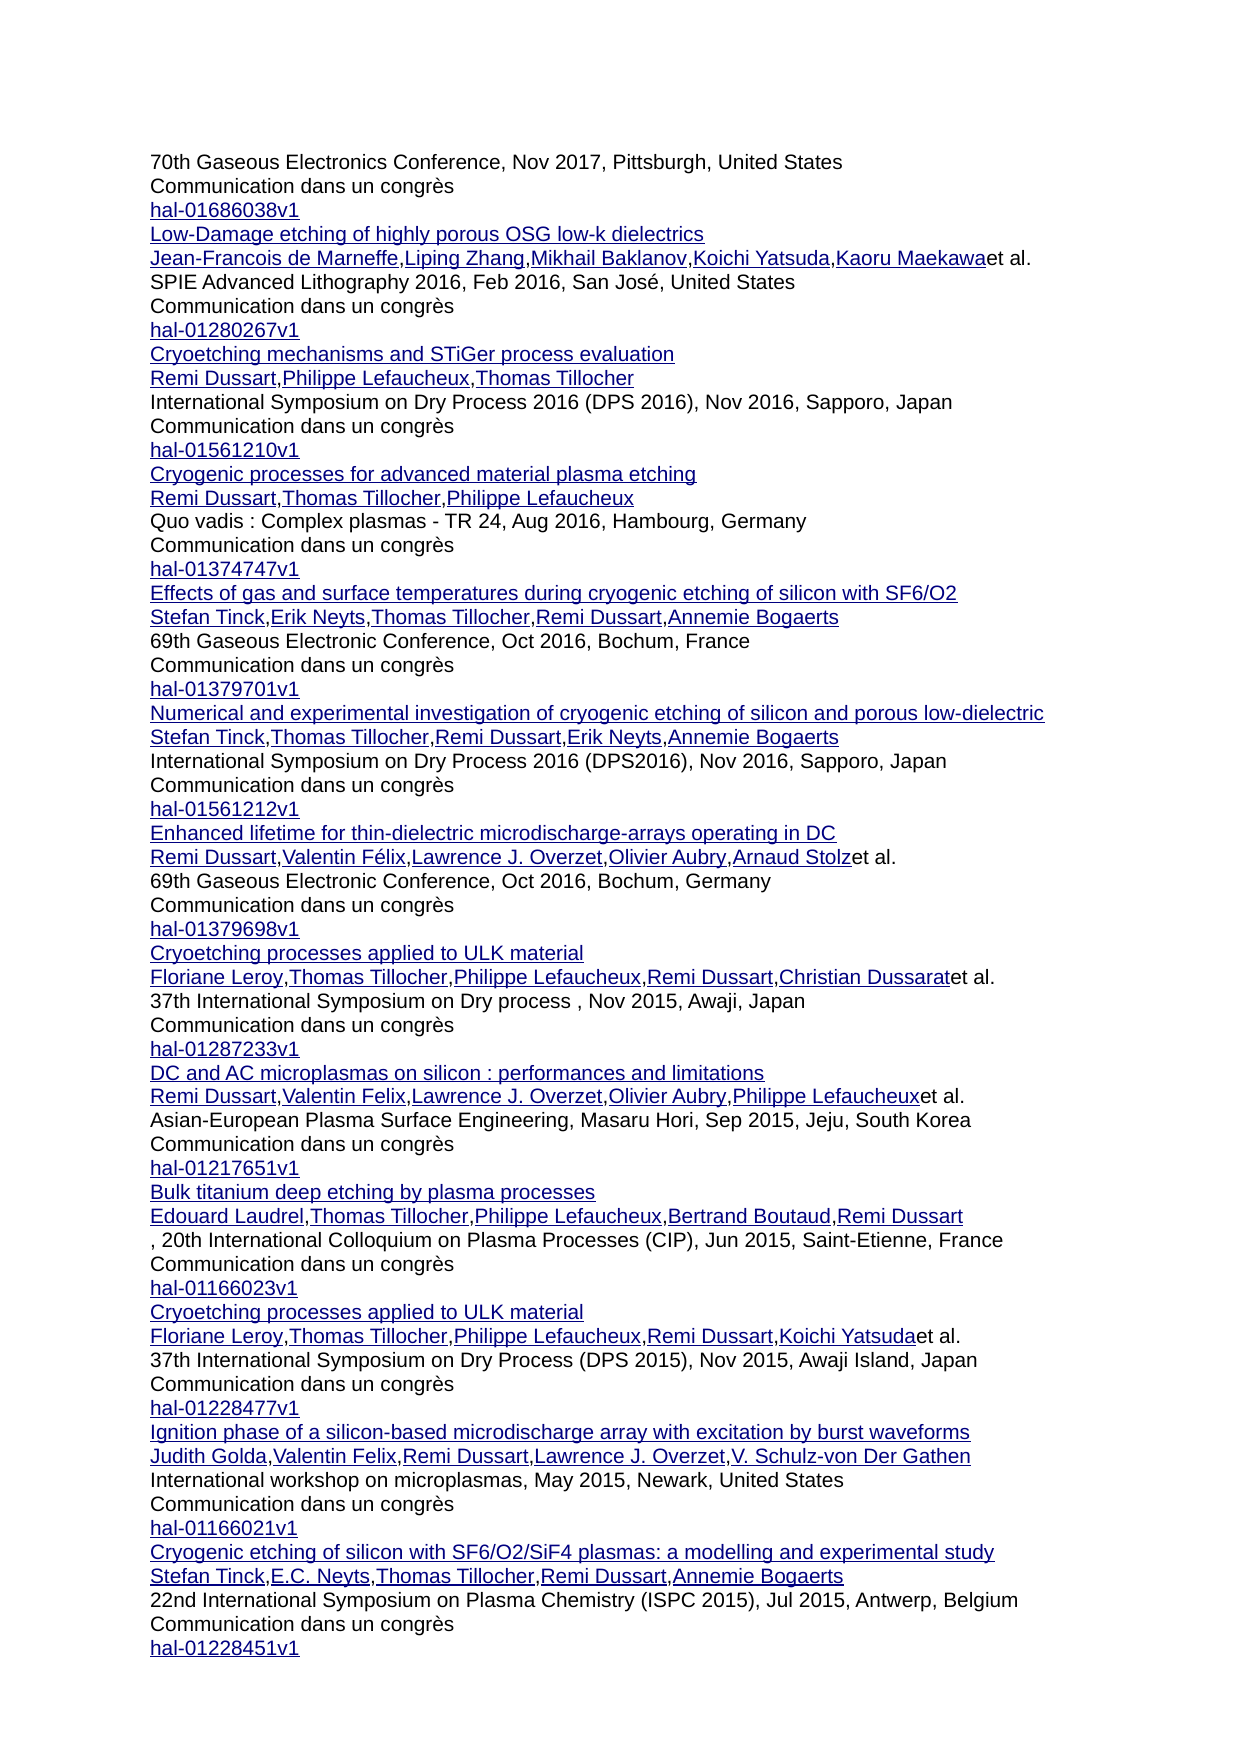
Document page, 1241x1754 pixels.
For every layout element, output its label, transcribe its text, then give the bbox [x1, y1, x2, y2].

table_cell DC and AC microplasmas on silicon : performances and limitations Remi Dussart,Valentin Felix,Lawrence J. Overzet,Olivier Aubry,Philippe Lefaucheuxet al. Asian-European Plasma Surface Engineering, Masaru Hori, Sep 2015, Jeju, South Korea Communication dans un congrès hal-01217651v1 [150, 1060, 1090, 1180]
table_cell 70th Gaseous Electronics Conference, Nov 2017, Pittsburgh, United States Communication dans un congrès hal-01686038v1 [150, 150, 1090, 222]
table_cell Effects of gas and surface temperatures during cryogenic etching of silicon with SF6/O2 Stefan Tinck,Erik Neyts,Thomas Tillocher,Remi Dussart,Annemie Bogaerts 69th Gaseous Electronic Conference, Oct 2016, Bochum, France Communication dans un congrès hal-01379701v1 [150, 581, 1090, 701]
table_cell Numerical and experimental investigation of cryogenic etching of silicon and porous low-dielectric Stefan Tinck,Thomas Tillocher,Remi Dussart,Erik Neyts,Annemie Bogaerts International Symposium on Dry Process 2016 (DPS2016), Nov 2016, Sapporo, Japan Communication dans un congrès hal-01561212v1 [150, 701, 1090, 821]
table_cell Cryogenic etching of silicon with SF6/O2/SiF4 plasmas: a modelling and experimental study Stefan Tinck,E.C. Neyts,Thomas Tillocher,Remi Dussart,Annemie Bogaerts 22nd International Symposium on Plasma Chemistry (ISPC 2015), Jul 2015, Antwerp, Belgium Communication dans un congrès hal-01228451v1 [150, 1540, 1090, 1659]
table_cell Low-Damage etching of highly porous OSG low-k dielectrics Jean-Francois de Marneffe,Liping Zhang,Mikhail Baklanov,Koichi Yatsuda,Kaoru Maekawaet al. SPIE Advanced Lithography 2016, Feb 2016, San José, United States Communication dans un congrès hal-01280267v1 [150, 222, 1090, 342]
table_cell Enhanced lifetime for thin-dielectric microdischarge-arrays operating in DC Remi Dussart,Valentin Félix,Lawrence J. Overzet,Olivier Aubry,Arnaud Stolzet al. 69th Gaseous Electronic Conference, Oct 2016, Bochum, Germany Communication dans un congrès hal-01379698v1 [150, 821, 1090, 941]
table_cell Cryoetching processes applied to ULK material Floriane Leroy,Thomas Tillocher,Philippe Lefaucheux,Remi Dussart,Christian Dussaratet al. 37th International Symposium on Dry process , Nov 2015, Awaji, Japan Communication dans un congrès hal-01287233v1 [150, 941, 1090, 1060]
table_cell Ignition phase of a silicon-based microdischarge array with excitation by burst waveforms Judith Golda,Valentin Felix,Remi Dussart,Lawrence J. Overzet,V. Schulz-von Der Gathen International workshop on microplasmas, May 2015, Newark, United States Communication dans un congrès hal-01166021v1 [150, 1420, 1090, 1539]
table_cell Bulk titanium deep etching by plasma processes Edouard Laudrel,Thomas Tillocher,Philippe Lefaucheux,Bertrand Boutaud,Remi Dussart , 20th International Colloquium on Plasma Processes (CIP), Jun 2015, Saint-Etienne, France Communication dans un congrès hal-01166023v1 [150, 1180, 1090, 1300]
table_cell Cryoetching mechanisms and STiGer process evaluation Remi Dussart,Philippe Lefaucheux,Thomas Tillocher International Symposium on Dry Process 2016 (DPS 2016), Nov 2016, Sapporo, Japan Communication dans un congrès hal-01561210v1 [150, 342, 1090, 461]
table_cell Cryogenic processes for advanced material plasma etching Remi Dussart,Thomas Tillocher,Philippe Lefaucheux Quo vadis : Complex plasmas - TR 24, Aug 2016, Hambourg, Germany Communication dans un congrès hal-01374747v1 [150, 461, 1090, 581]
table_cell Cryoetching processes applied to ULK material Floriane Leroy,Thomas Tillocher,Philippe Lefaucheux,Remi Dussart,Koichi Yatsudaet al. 37th International Symposium on Dry Process (DPS 2015), Nov 2015, Awaji Island, Japan Communication dans un congrès hal-01228477v1 [150, 1300, 1090, 1420]
